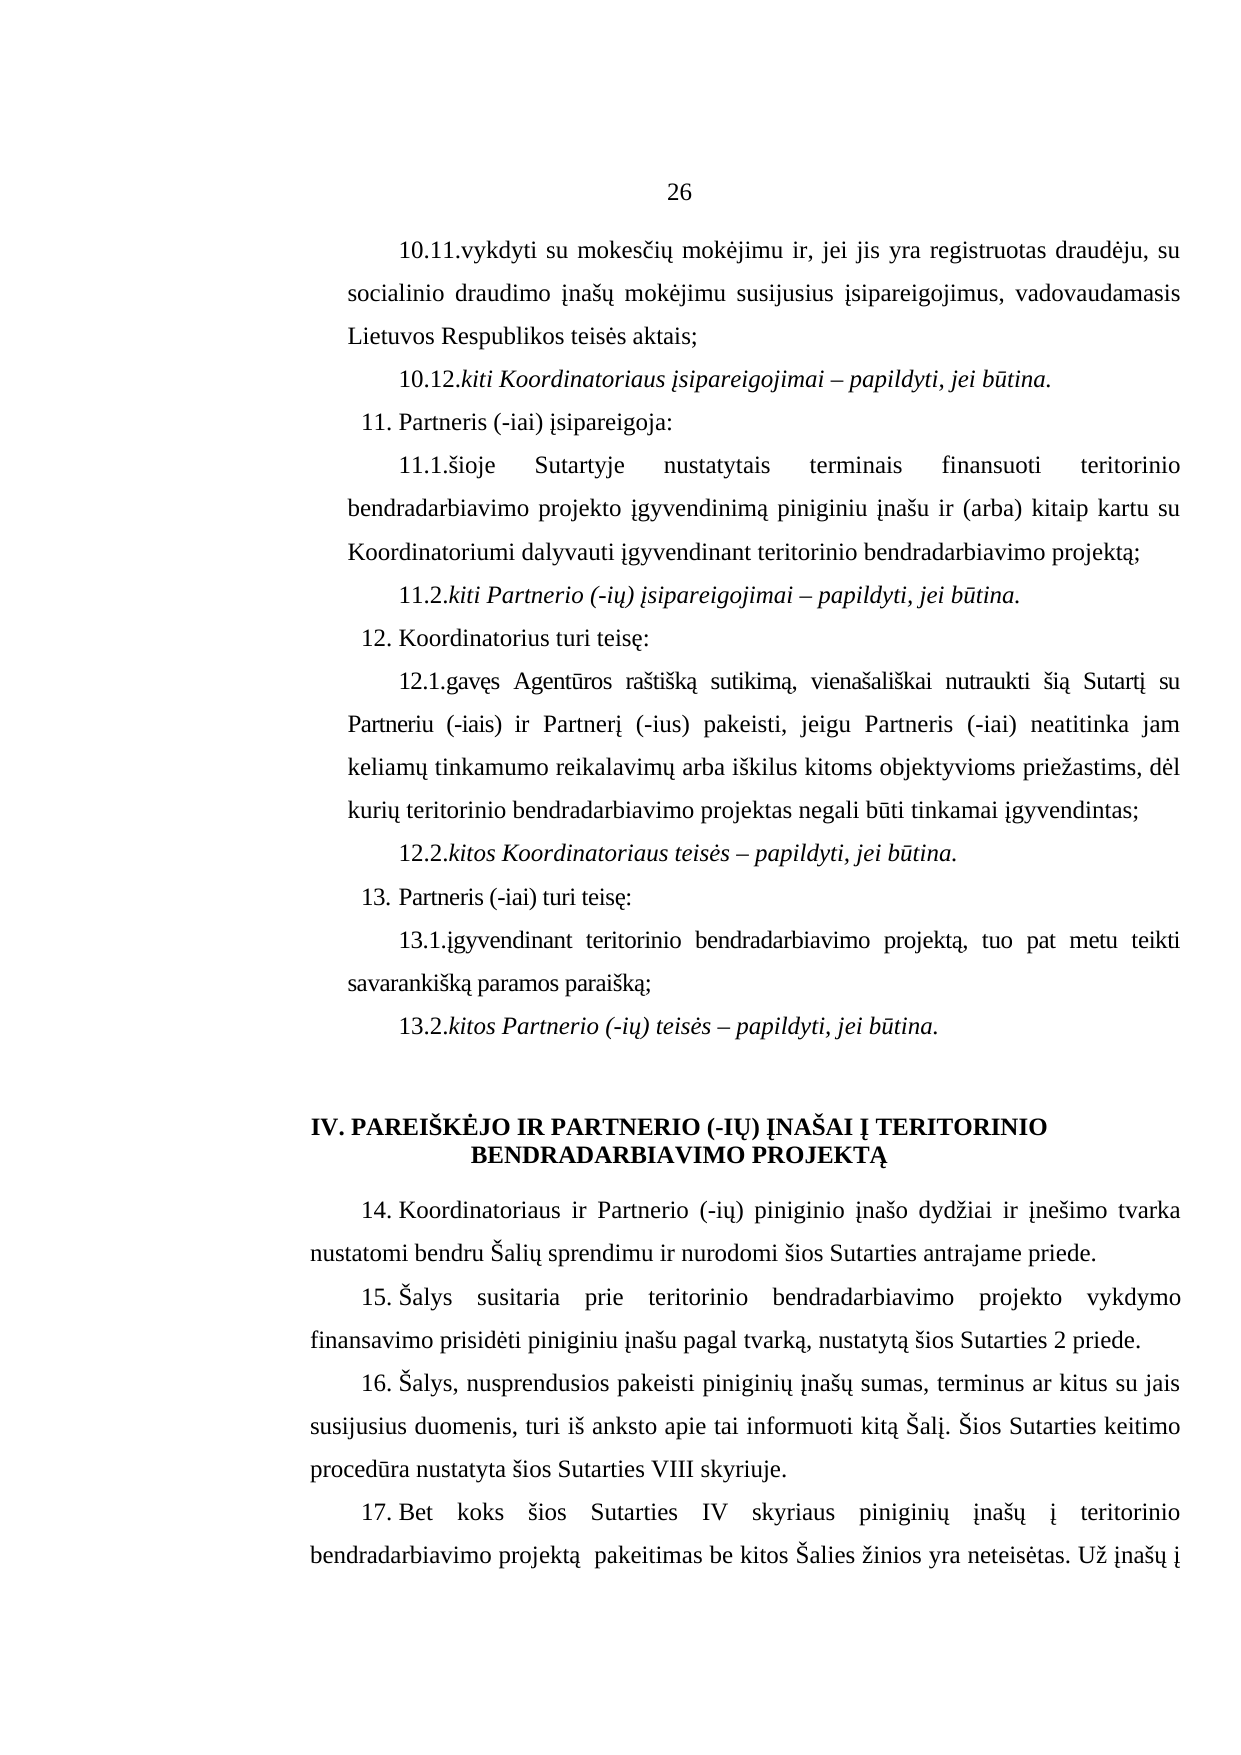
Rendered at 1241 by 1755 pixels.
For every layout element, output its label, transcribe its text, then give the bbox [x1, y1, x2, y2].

list šioje Sutartyje nustatytais terminais finansuoti teritorinio bendradarbiavimo projekto įgyvendinimą piniginiu įnašu ir (arba) kitaip kartu su Koordinatoriumi dalyvauti įgyvendinant teritorinio bendradarbiavimo projektą; [310, 450, 1181, 565]
list kiti Koordinatoriaus įsipareigojimai – papildyti, jei būtina. [310, 364, 1181, 393]
list Bet koks šios Sutarties IV skyriaus piniginių įnašų į teritorinio bendradarbiavimo projektą pakeitimas be kitos Šalies žinios yra neteisėtas. Už įnašų į [272, 1497, 1181, 1569]
list kitos Koordinatoriaus teisės – papildyti, jei būtina. [310, 838, 1181, 867]
list gavęs Agentūros raštišką sutikimą, vienašališkai nutraukti šią Sutartį su Partneriu (-iais) ir Partnerį (-ius) pakeisti, jeigu Partneris (-iai) neatitinka jam keliamų tinkamumo reikalavimų arba iškilus kitoms objektyvioms priežastims, dėl kurių teritorinio bendradarbiavimo projektas negali būti tinkamai įgyvendintas; [310, 666, 1181, 824]
list kitos Partnerio (-ių) teisės – papildyti, jei būtina. [310, 1011, 1181, 1040]
list vykdyti su mokesčių mokėjimu ir, jei jis yra registruotas draudėju, su socialinio draudimo įnašų mokėjimu susijusius įsipareigojimus, vadovaudamasis Lietuvos Respublikos teisės aktais; [310, 235, 1181, 350]
list Koordinatoriaus ir Partnerio (-ių) piniginio įnašo dydžiai ir įnešimo tvarka nustatomi bendru Šalių sprendimu ir nurodomi šios Sutarties antrajame priede. [272, 1195, 1181, 1267]
list Koordinatorius turi teisę: [272, 623, 1181, 652]
list Šalys, nusprendusios pakeisti piniginių įnašų sumas, terminus ar kitus su jais susijusius duomenis, turi iš anksto apie tai informuoti kitą Šalį. Šios Sutarties keitimo procedūra nustatyta šios Sutarties VIII skyriuje. [272, 1368, 1181, 1483]
list kiti Partnerio (-ių) įsipareigojimai – papildyti, jei būtina. [310, 580, 1181, 608]
list Šalys susitaria prie teritorinio bendradarbiavimo projekto vykdymo finansavimo prisidėti piniginiu įnašu pagal tvarką, nustatytą šios Sutarties 2 priede. [272, 1282, 1181, 1353]
list įgyvendinant teritorinio bendradarbiavimo projektą, tuo pat metu teikti savarankišką paramos paraišką; [310, 925, 1181, 997]
list Partneris (-iai) įsipareigoja: [272, 407, 1181, 436]
text IV. PAREIŠKĖJO IR PARTNERIO (-IŲ) ĮNAŠAI Į TERITORINIO BENDRADARBIAVIMO PROJEKTĄ [177, 1112, 1181, 1169]
list Partneris (-iai) turi teisę: [272, 882, 1181, 910]
